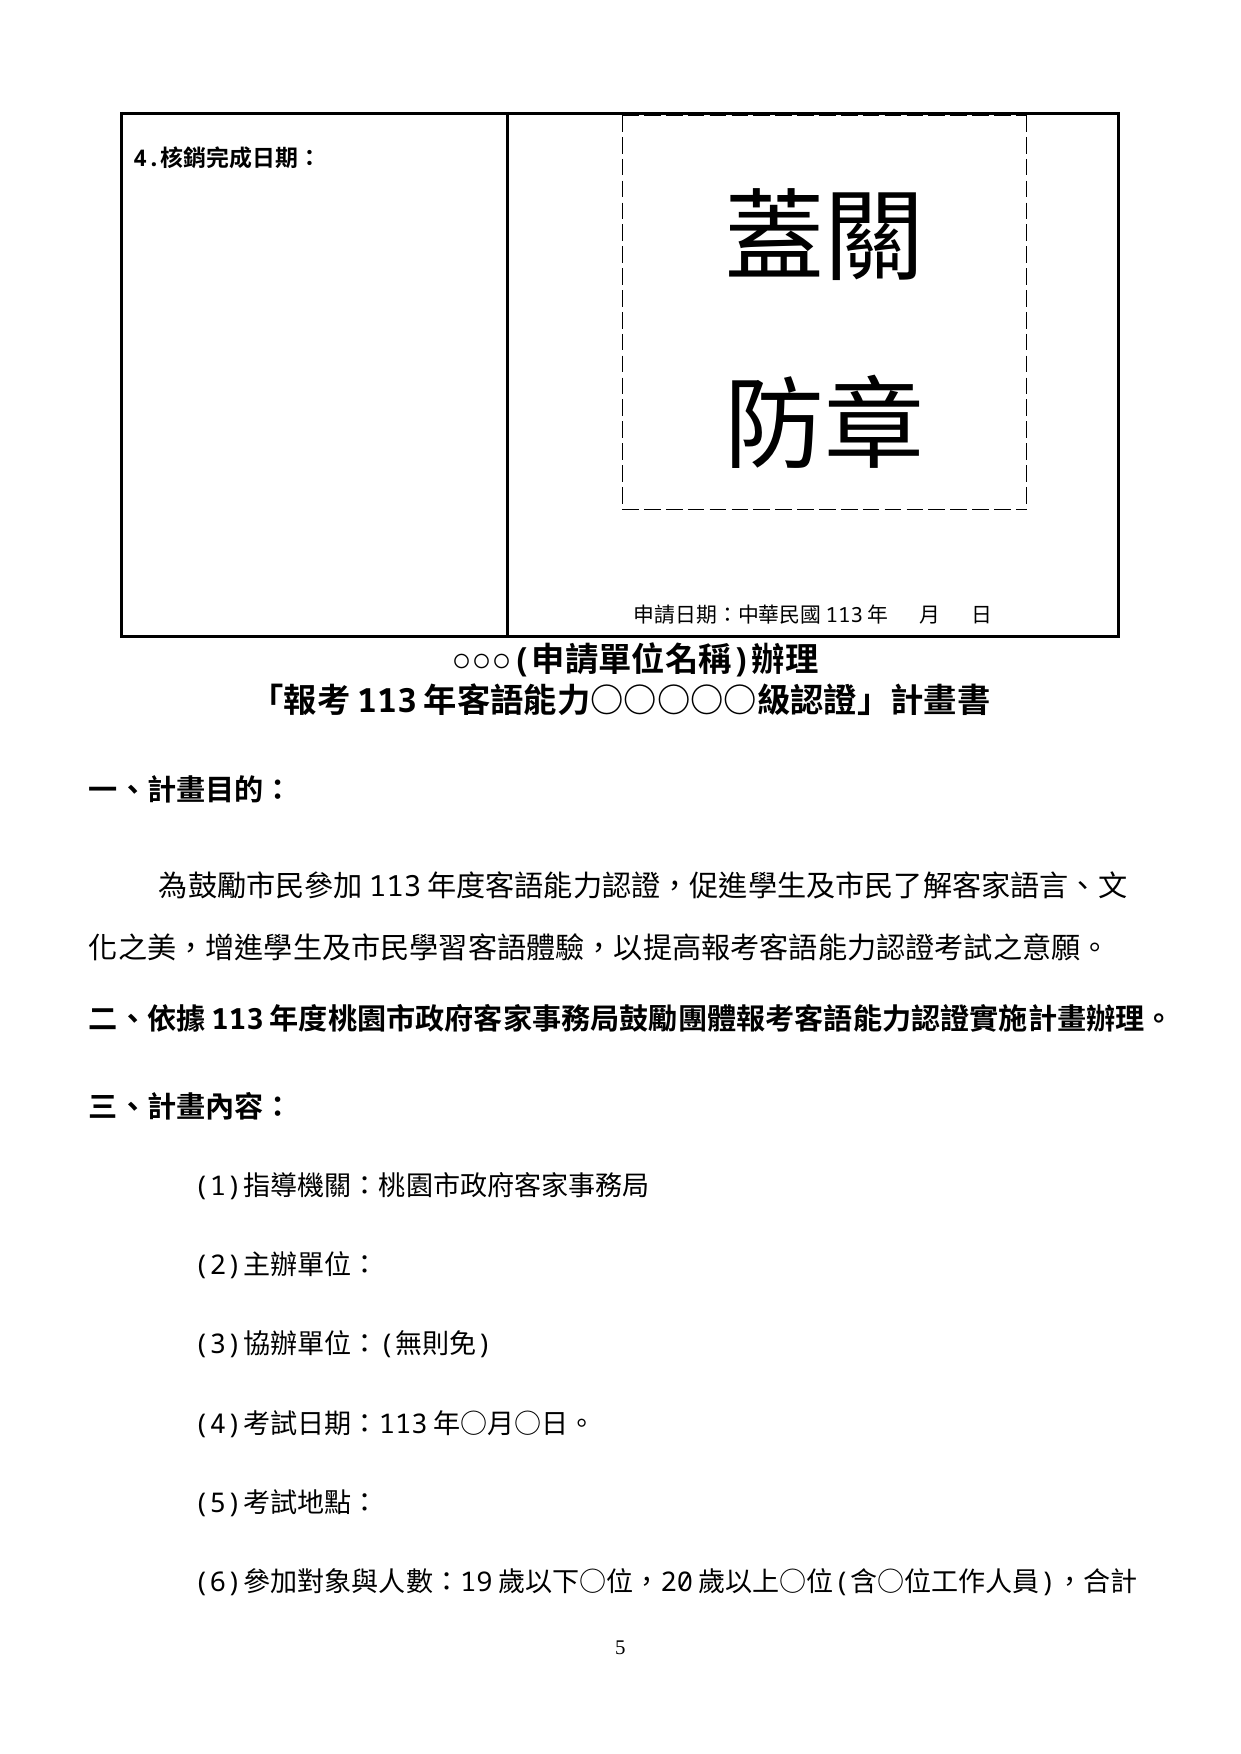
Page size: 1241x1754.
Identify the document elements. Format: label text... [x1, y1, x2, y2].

table_cell 4.核銷完成日期： [123, 115, 506, 635]
text 三、計畫內容： [89, 1063, 1152, 1125]
list 參加對象與人數：19歲以下○位，20歲以上○位(含○位工作人員)，合計○位。 [193, 1538, 1152, 1600]
text 為鼓勵市民參加113年度客語能力認證，促進學生及市民了解客家語言、文化之美，增進學生及市民學習客語體驗，以提高報考客語能力認證考試之意願。 [89, 842, 1152, 967]
table_header 蓋關 防章 [623, 115, 1026, 509]
list 協辦單位：(無則免) [193, 1300, 1152, 1363]
list 考試地點： [193, 1459, 1152, 1521]
text 二、依據113年度桃園市政府客家事務局鼓勵團體報考客語能力認證實施計畫辦理。 [89, 975, 1152, 1038]
text 「報考113年客語能力○○○○○級認證」計畫書 [89, 679, 1152, 721]
list 考試日期：113年○月○日。 [193, 1379, 1152, 1442]
list 指導機關：桃園市政府客家事務局 [193, 1142, 1152, 1204]
table_cell 申請日期：中華民國113年 月 日 [509, 115, 1117, 635]
list 主辦單位： [193, 1221, 1152, 1284]
text 一、計畫目的： [89, 746, 1152, 809]
text ○○○(申請單位名稱)辦理 [89, 638, 1181, 679]
